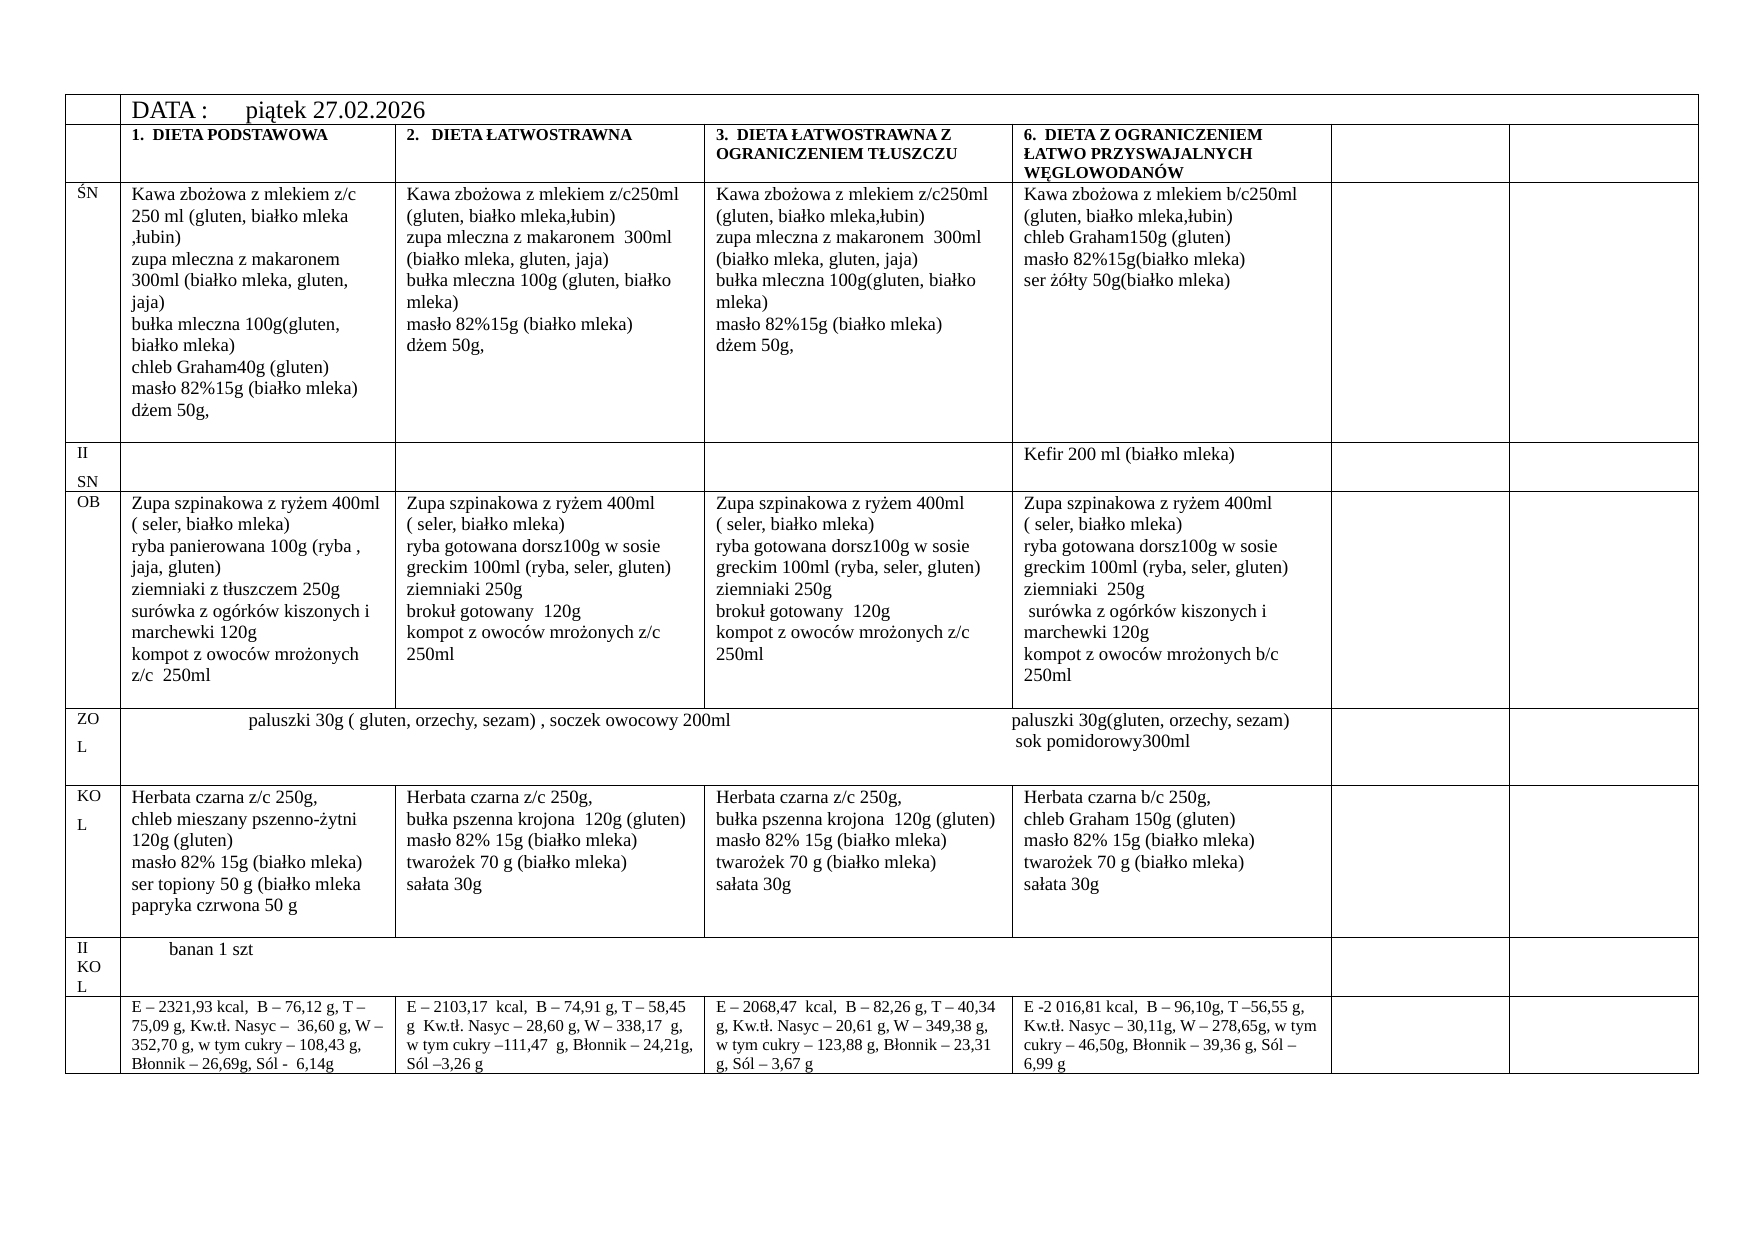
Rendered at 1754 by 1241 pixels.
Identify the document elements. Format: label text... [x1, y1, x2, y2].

table_cell [1332, 997, 1509, 1073]
table_cell Zupa szpinakowa z ryżem 400ml ( seler, białko mleka) ryba gotowana dorsz100g w sosie greckim 100ml (ryba, seler, gluten) ziemniaki 250g brokuł gotowany 120g kompot z owoców mrożonych z/c 250ml [705, 492, 1012, 707]
table_cell [1332, 443, 1509, 491]
table_cell [1510, 492, 1698, 707]
table_cell E – 2068,47 kcal, B – 82,26 g, T – 40,34 g, Kw.tł. Nasyc – 20,61 g, W – 349,38 g, w tym cukry – 123,88 g, Błonnik – 23,31 g, Sól – 3,67 g [705, 997, 1012, 1073]
table_cell [1510, 183, 1698, 442]
table_cell [1332, 125, 1509, 182]
table_cell [66, 125, 120, 182]
table_cell [396, 443, 704, 491]
table_cell ŚN [66, 183, 120, 442]
table_cell Kawa zbożowa z mlekiem z/c250ml (gluten, białko mleka,łubin) zupa mleczna z makaronem 300ml (białko mleka, gluten, jaja) bułka mleczna 100g(gluten, białko mleka) masło 82%15g (białko mleka) dżem 50g, [705, 183, 1012, 442]
table_cell [1332, 709, 1509, 785]
table_cell Herbata czarna z/c 250g, bułka pszenna krojona 120g (gluten) masło 82% 15g (białko mleka) twarożek 70 g (białko mleka) sałata 30g [705, 786, 1012, 937]
table_cell Zupa szpinakowa z ryżem 400ml ( seler, białko mleka) ryba gotowana dorsz100g w sosie greckim 100ml (ryba, seler, gluten) ziemniaki 250g brokuł gotowany 120g kompot z owoców mrożonych z/c 250ml [396, 492, 704, 707]
table_cell Kawa zbożowa z mlekiem b/c250ml (gluten, białko mleka,łubin) chleb Graham150g (gluten) masło 82%15g(białko mleka) ser żółty 50g(białko mleka) [1013, 183, 1331, 442]
table_cell E – 2321,93 kcal, B – 76,12 g, T – 75,09 g, Kw.tł. Nasyc – 36,60 g, W – 352,70 g, w tym cukry – 108,43 g, Błonnik – 26,69g, Sól - 6,14g [121, 997, 395, 1073]
table_cell KOL [66, 786, 120, 937]
table_cell OB [66, 492, 120, 707]
table_cell paluszki 30g ( gluten, orzechy, sezam) , soczek owocowy 200ml paluszki 30g(gluten, orzechy, sezam) sok pomidorowy300ml [121, 709, 1331, 785]
table_cell [1332, 183, 1509, 442]
table_cell [1510, 125, 1698, 182]
table_cell 2. DIETA ŁATWOSTRAWNA [396, 125, 704, 182]
table_cell II KOL [66, 938, 120, 996]
table_cell 6. DIETA Z OGRANICZENIEM ŁATWO PRZYSWAJALNYCH WĘGLOWODANÓW [1013, 125, 1331, 182]
table_cell Kefir 200 ml (białko mleka) [1013, 443, 1331, 491]
table_cell [1332, 492, 1509, 707]
table_cell Kawa zbożowa z mlekiem z/c250ml (gluten, białko mleka,łubin) zupa mleczna z makaronem 300ml (białko mleka, gluten, jaja) bułka mleczna 100g (gluten, białko mleka) masło 82%15g (białko mleka) dżem 50g, [396, 183, 704, 442]
table_header [66, 95, 120, 123]
table_cell [705, 443, 1012, 491]
table_cell Zupa szpinakowa z ryżem 400ml ( seler, białko mleka) ryba gotowana dorsz100g w sosie greckim 100ml (ryba, seler, gluten) ziemniaki 250g surówka z ogórków kiszonych i marchewki 120g kompot z owoców mrożonych b/c 250ml [1013, 492, 1331, 707]
table_cell [1510, 938, 1698, 996]
table_cell [1332, 786, 1509, 937]
table_cell E – 2103,17 kcal, B – 74,91 g, T – 58,45 g Kw.tł. Nasyc – 28,60 g, W – 338,17 g, w tym cukry –111,47 g, Błonnik – 24,21g, Sól –3,26 g [396, 997, 704, 1073]
table_cell E -2 016,81 kcal, B – 96,10g, T –56,55 g, Kw.tł. Nasyc – 30,11g, W – 278,65g, w tym cukry – 46,50g, Błonnik – 39,36 g, Sól – 6,99 g [1013, 997, 1331, 1073]
table_cell Herbata czarna z/c 250g, bułka pszenna krojona 120g (gluten) masło 82% 15g (białko mleka) twarożek 70 g (białko mleka) sałata 30g [396, 786, 704, 937]
table_cell [1510, 997, 1698, 1073]
table_cell Herbata czarna z/c 250g, chleb mieszany pszenno-żytni 120g (gluten) masło 82% 15g (białko mleka) ser topiony 50 g (białko mleka papryka czrwona 50 g [121, 786, 395, 937]
table_cell [121, 443, 395, 491]
table_cell 3. DIETA ŁATWOSTRAWNA Z OGRANICZENIEM TŁUSZCZU [705, 125, 1012, 182]
table_cell II SN [66, 443, 120, 491]
table_cell [1510, 786, 1698, 937]
table_cell Kawa zbożowa z mlekiem z/c 250 ml (gluten, białko mleka ,łubin) zupa mleczna z makaronem 300ml (białko mleka, gluten, jaja) bułka mleczna 100g(gluten, białko mleka) chleb Graham40g (gluten) masło 82%15g (białko mleka) dżem 50g, [121, 183, 395, 442]
table_cell [1510, 443, 1698, 491]
table_cell Herbata czarna b/c 250g, chleb Graham 150g (gluten) masło 82% 15g (białko mleka) twarożek 70 g (białko mleka) sałata 30g [1013, 786, 1331, 937]
table_cell 1. DIETA PODSTAWOWA [121, 125, 395, 182]
table_header DATA : piątek 27.02.2026 [121, 95, 1698, 123]
table_cell banan 1 szt [121, 938, 1331, 996]
table_cell [1332, 938, 1509, 996]
table_cell [66, 997, 120, 1073]
table_cell ZOL [66, 709, 120, 785]
table_cell [1510, 709, 1698, 785]
table_cell Zupa szpinakowa z ryżem 400ml ( seler, białko mleka) ryba panierowana 100g (ryba , jaja, gluten) ziemniaki z tłuszczem 250g surówka z ogórków kiszonych i marchewki 120g kompot z owoców mrożonych z/c 250ml [121, 492, 395, 707]
